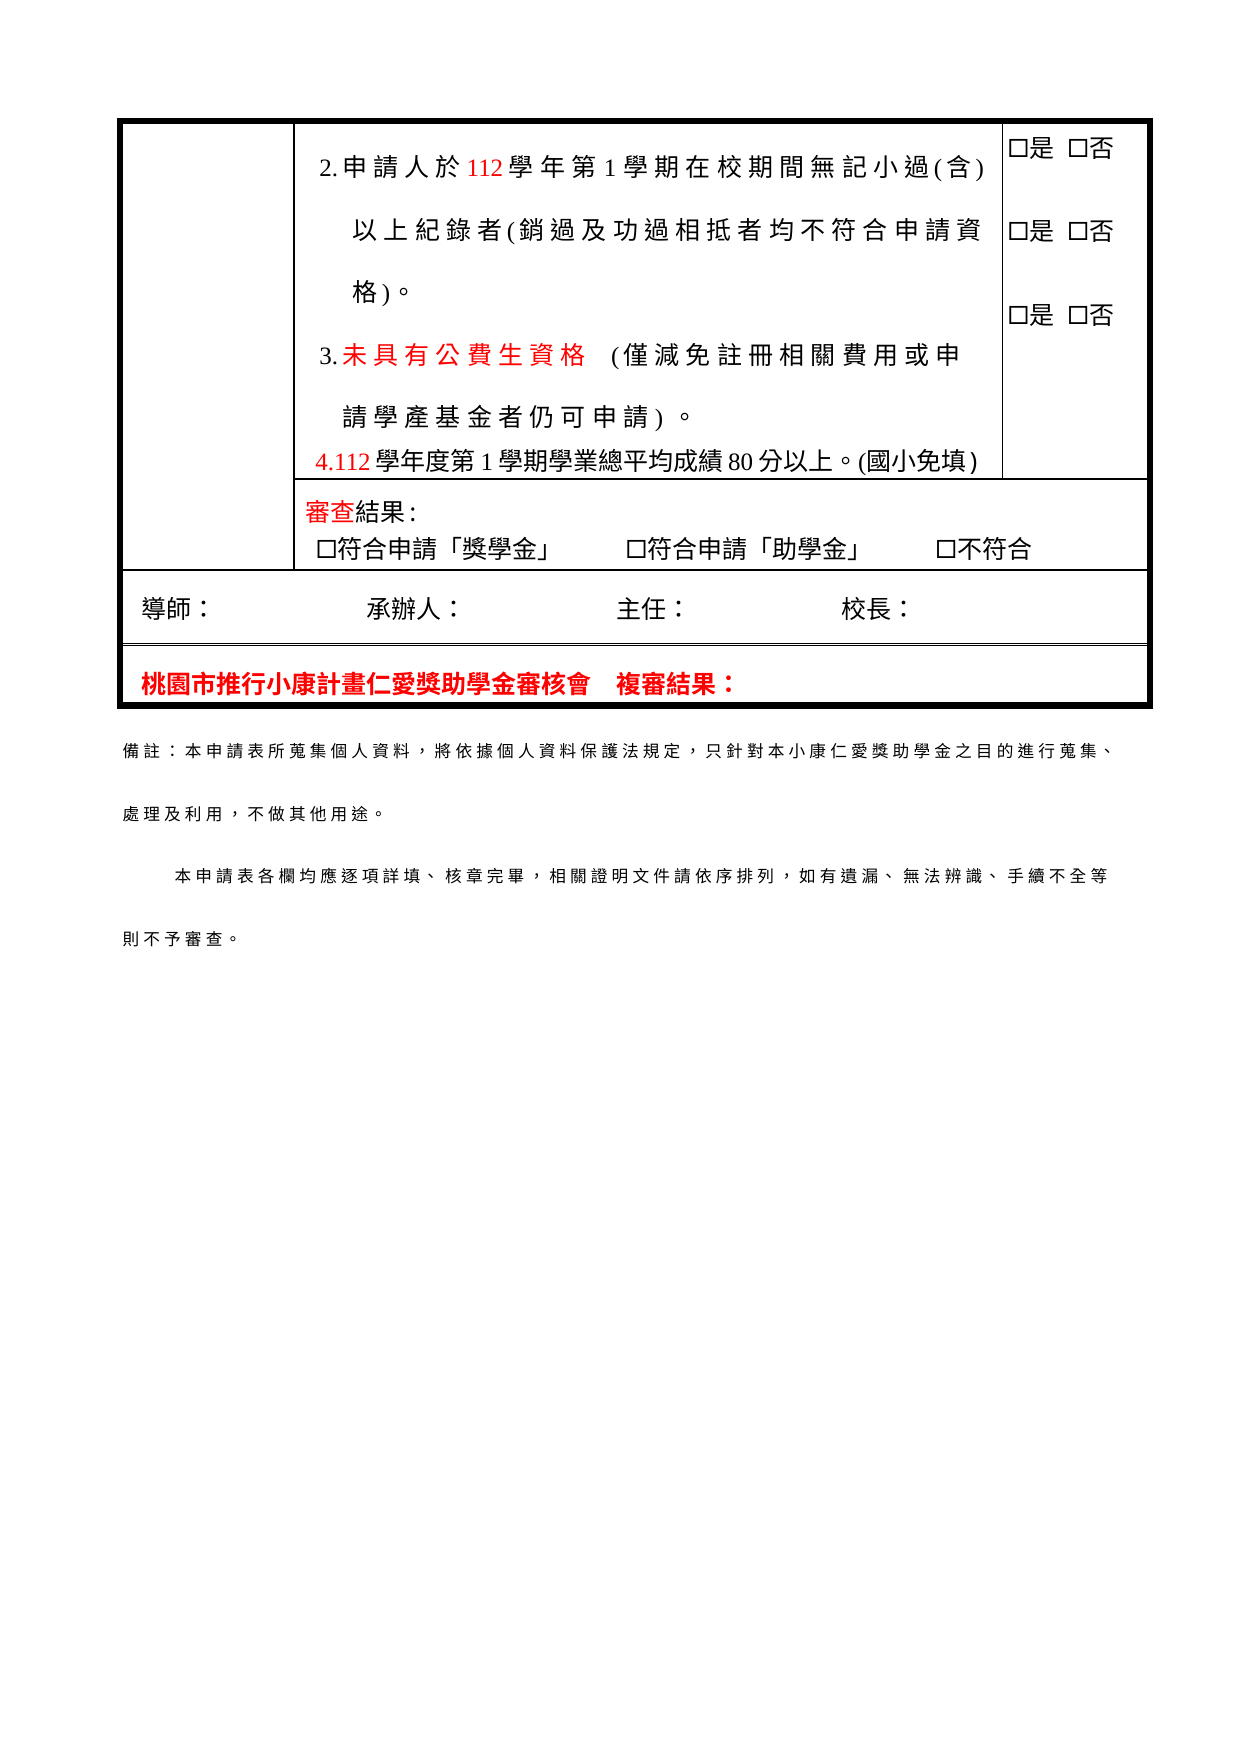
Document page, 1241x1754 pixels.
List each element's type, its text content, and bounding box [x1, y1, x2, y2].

text 備註：本申請表所蒐集個人資料，將依據個人資料保護法規定，只針對本小康仁愛獎助學金之目的進行蒐集、處理及利用，不做其他用途。 [120, 709, 1120, 833]
table_cell 桃園市推行小康計畫仁愛獎助學金審核會 複審結果： [123, 646, 1147, 702]
table_cell 導師： 承辦人： 主任： 校長： [123, 571, 1147, 643]
table_cell [123, 124, 293, 569]
text 本申請表各欄均應逐項詳填、核章完畢，相關證明文件請依序排列，如有遺漏、無法辨識、手續不全等則不予審查。 [120, 833, 1120, 958]
table_cell 是 否 是 否 是 否 [1003, 124, 1147, 478]
table_cell 審查結果: 符合申請「獎學金」 符合申請「助學金」 不符合 [295, 480, 1147, 569]
table_cell 2.申請人於112學年第1學期在校期間無記小過(含)以上紀錄者(銷過及功過相抵者均不符合申請資格)。 3.未具有公費生資格 (僅減免註冊相關費用或申請學產基金者仍可申請) 。 4.112學年度第1學期學業總平均成績80分以上。(國小免填) [295, 124, 1002, 478]
